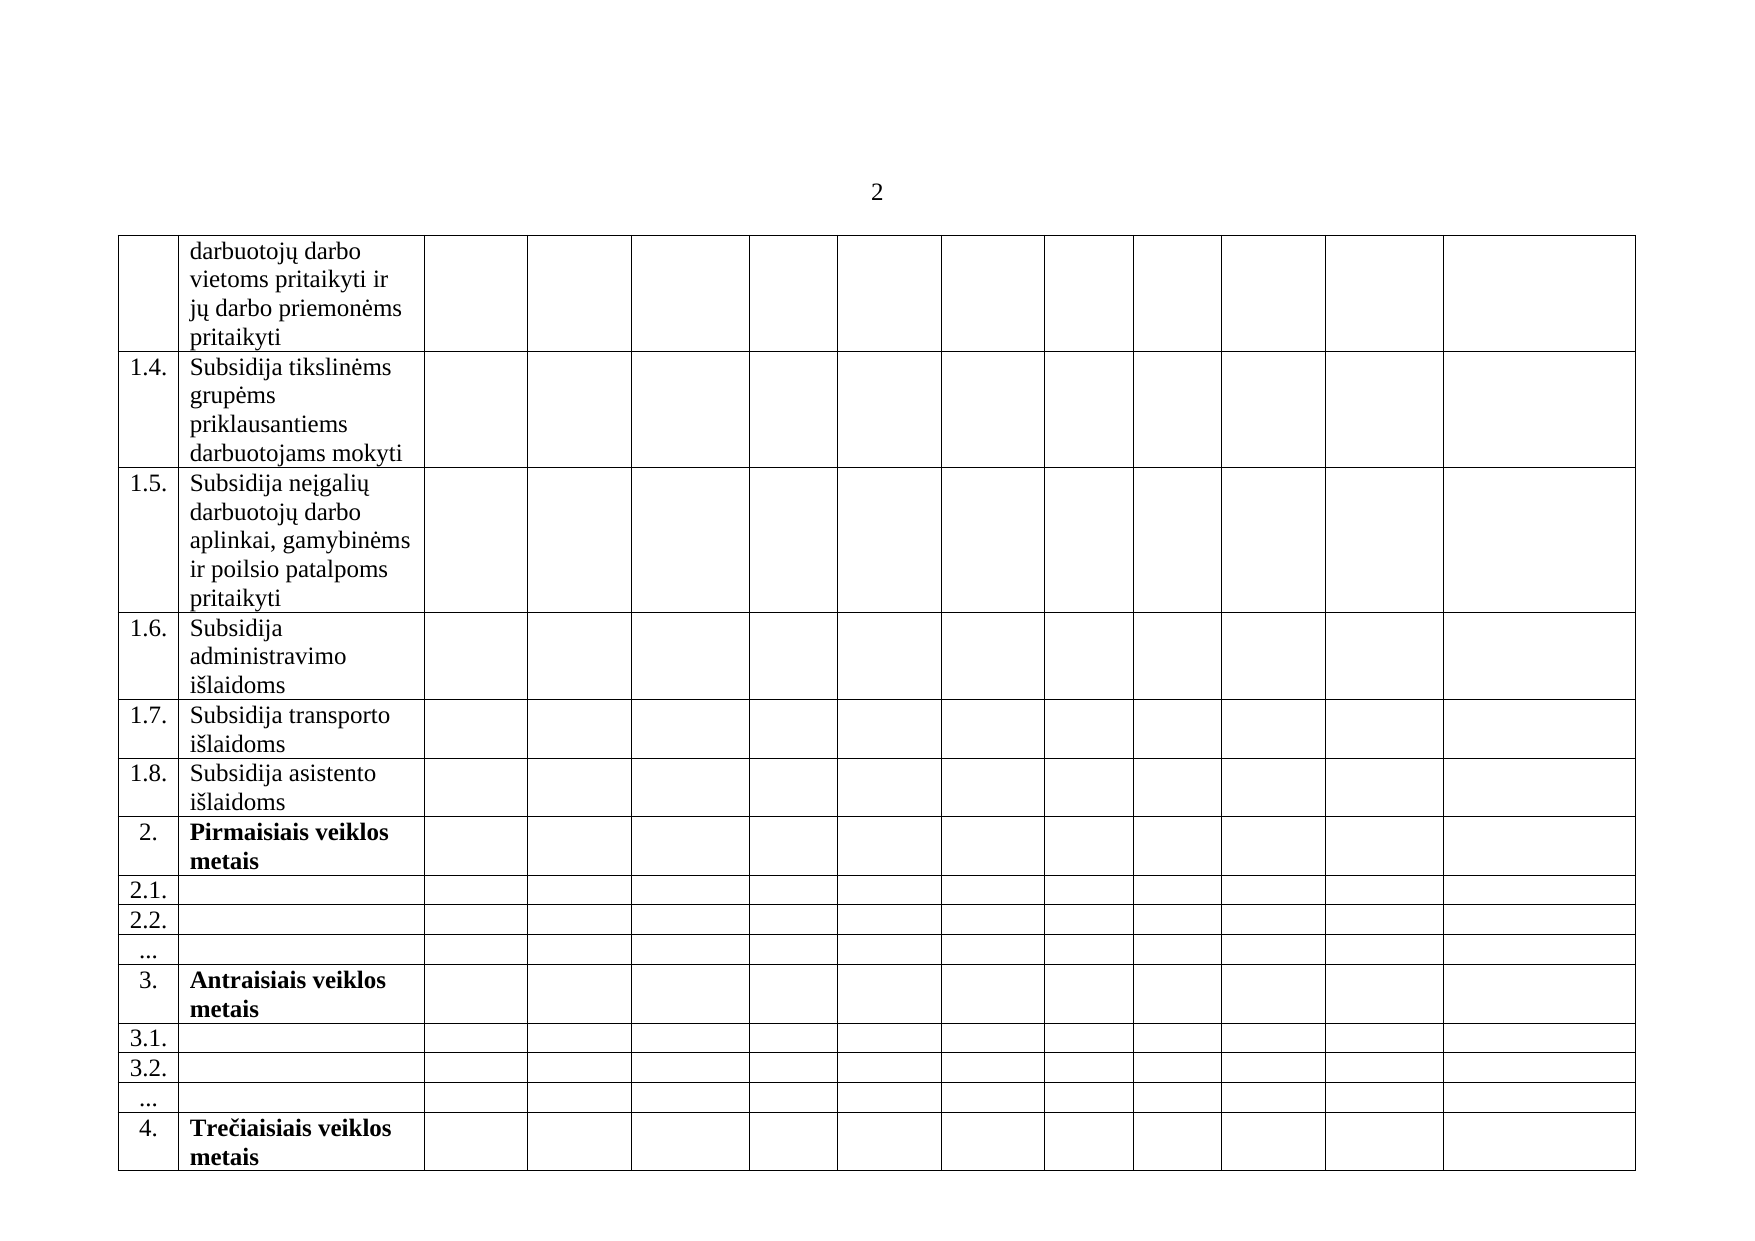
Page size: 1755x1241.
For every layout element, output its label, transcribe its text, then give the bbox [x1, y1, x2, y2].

table_cell [750, 1113, 837, 1170]
table_cell Trečiaisiais veiklos metais [179, 1113, 424, 1170]
table_cell [1045, 236, 1133, 351]
table_cell [838, 1024, 941, 1052]
table_cell [1045, 468, 1133, 612]
table_cell [1045, 1113, 1133, 1170]
table_cell [1444, 1024, 1635, 1052]
table_cell 4. [119, 1113, 178, 1170]
table_cell [750, 1083, 837, 1112]
table_cell [528, 876, 631, 904]
table_cell [1326, 1083, 1443, 1112]
table_cell [1444, 613, 1635, 699]
table_cell [1326, 1113, 1443, 1170]
table_cell [425, 935, 527, 964]
table_cell [425, 352, 527, 467]
table_cell [1134, 905, 1221, 934]
table_cell [750, 876, 837, 904]
table_cell Subsidija administravimo išlaidoms [179, 613, 424, 699]
table_cell [750, 613, 837, 699]
table_cell [632, 236, 749, 351]
table_cell [942, 236, 1044, 351]
table_cell [632, 965, 749, 1022]
table_cell [425, 1083, 527, 1112]
table_cell [1134, 352, 1221, 467]
table_cell [1444, 876, 1635, 904]
table_cell [750, 1053, 837, 1082]
table_cell [838, 759, 941, 816]
table_cell [1134, 759, 1221, 816]
table_cell [1045, 759, 1133, 816]
table_cell [838, 965, 941, 1022]
table_cell [750, 1024, 837, 1052]
table_cell [1444, 700, 1635, 757]
table_cell [750, 236, 837, 351]
table_cell [750, 700, 837, 757]
table_cell [942, 759, 1044, 816]
table_cell [632, 817, 749, 874]
table_cell 1.8. [119, 759, 178, 816]
table_cell 2. [119, 817, 178, 874]
table_cell [528, 965, 631, 1022]
table_cell 1.4. [119, 352, 178, 467]
table_cell [1045, 352, 1133, 467]
table_cell [425, 700, 527, 757]
table_cell [425, 905, 527, 934]
table_cell [1222, 700, 1325, 757]
table_cell [838, 236, 941, 351]
table_cell [1444, 236, 1635, 351]
table_cell [528, 1053, 631, 1082]
table_cell [750, 759, 837, 816]
table_cell [1444, 817, 1635, 874]
table_cell [1222, 613, 1325, 699]
table_cell [528, 817, 631, 874]
table_cell [1444, 1053, 1635, 1082]
table_cell [1326, 876, 1443, 904]
table_cell [1134, 1053, 1221, 1082]
table_cell [838, 905, 941, 934]
table_cell [838, 817, 941, 874]
table_cell [942, 876, 1044, 904]
table_cell [632, 352, 749, 467]
table_cell [1045, 965, 1133, 1022]
table_cell [1045, 1024, 1133, 1052]
table_cell [179, 876, 424, 904]
table_cell [528, 613, 631, 699]
table_cell [179, 1083, 424, 1112]
table_cell [942, 905, 1044, 934]
table_cell [838, 700, 941, 757]
table_cell [942, 1113, 1044, 1170]
table_cell [528, 700, 631, 757]
table_cell [528, 1083, 631, 1112]
table_cell Subsidija neįgalių darbuotojų darbo aplinkai, gamybinėms ir poilsio patalpoms pritaikyti [179, 468, 424, 612]
table_cell [1326, 613, 1443, 699]
table_cell [942, 468, 1044, 612]
table_cell [632, 1113, 749, 1170]
table_cell [1134, 965, 1221, 1022]
table_cell [1222, 352, 1325, 467]
table_cell [838, 1083, 941, 1112]
table_cell [528, 759, 631, 816]
table_cell [632, 613, 749, 699]
table_cell darbuotojų darbo vietoms pritaikyti ir jų darbo priemonėms pritaikyti [179, 236, 424, 351]
table_cell [1134, 876, 1221, 904]
table_cell [1134, 468, 1221, 612]
table_cell [838, 352, 941, 467]
table_cell [750, 468, 837, 612]
table_cell [1444, 935, 1635, 964]
table_cell [1134, 1024, 1221, 1052]
table_cell [119, 236, 178, 351]
table_cell [1326, 468, 1443, 612]
table_cell [1045, 613, 1133, 699]
table_cell [838, 468, 941, 612]
table_cell [750, 817, 837, 874]
table_cell [1045, 876, 1133, 904]
table_cell [632, 876, 749, 904]
table_cell [528, 468, 631, 612]
table_cell [425, 468, 527, 612]
table_cell [838, 613, 941, 699]
table_cell [1222, 236, 1325, 351]
table_cell [528, 905, 631, 934]
table_cell [942, 352, 1044, 467]
table_cell [528, 935, 631, 964]
table_cell [838, 1113, 941, 1170]
table_cell [838, 935, 941, 964]
table_cell Antraisiais veiklos metais [179, 965, 424, 1022]
table_cell [1134, 700, 1221, 757]
table_cell [425, 1024, 527, 1052]
table_cell ... [119, 935, 178, 964]
table_cell [1222, 935, 1325, 964]
table_cell [179, 935, 424, 964]
table_cell [1045, 1083, 1133, 1112]
table_cell [1326, 1024, 1443, 1052]
table_cell [1222, 468, 1325, 612]
table_cell [1444, 965, 1635, 1022]
table_cell [1222, 1053, 1325, 1082]
table_cell [838, 876, 941, 904]
table_cell [632, 759, 749, 816]
table_cell ... [119, 1083, 178, 1112]
table_cell [942, 1053, 1044, 1082]
table_cell [750, 352, 837, 467]
table_cell 2.2. [119, 905, 178, 934]
table_cell [632, 468, 749, 612]
table_cell [632, 1024, 749, 1052]
table_cell [1045, 905, 1133, 934]
table_cell [179, 1024, 424, 1052]
table_cell [632, 905, 749, 934]
table_cell [425, 613, 527, 699]
table_cell [1326, 236, 1443, 351]
table_cell [632, 1083, 749, 1112]
table_cell [632, 700, 749, 757]
table_cell 1.7. [119, 700, 178, 757]
table_cell Subsidija transporto išlaidoms [179, 700, 424, 757]
table_cell [632, 1053, 749, 1082]
table_cell [179, 1053, 424, 1082]
table_cell [528, 352, 631, 467]
table_cell 2.1. [119, 876, 178, 904]
table_cell [1222, 876, 1325, 904]
table_cell [528, 1024, 631, 1052]
table_cell Pirmaisiais veiklos metais [179, 817, 424, 874]
table_cell [425, 876, 527, 904]
table_cell [942, 700, 1044, 757]
table_cell [1326, 700, 1443, 757]
table_cell [1326, 817, 1443, 874]
table_cell [942, 965, 1044, 1022]
table_cell [1134, 1113, 1221, 1170]
table_cell [1326, 905, 1443, 934]
table_cell [528, 1113, 631, 1170]
table_cell 3. [119, 965, 178, 1022]
table_cell [750, 935, 837, 964]
table_cell [1326, 935, 1443, 964]
table_cell [425, 817, 527, 874]
table_cell [528, 236, 631, 351]
table_cell [425, 1053, 527, 1082]
table_cell [750, 905, 837, 934]
table_cell [942, 1083, 1044, 1112]
table_cell [1444, 352, 1635, 467]
table_cell [1326, 759, 1443, 816]
table_cell [1045, 817, 1133, 874]
table_cell [750, 965, 837, 1022]
table_cell [1134, 613, 1221, 699]
table_cell [1134, 1083, 1221, 1112]
table_cell Subsidija tikslinėms grupėms priklausantiems darbuotojams mokyti [179, 352, 424, 467]
table_cell [1134, 935, 1221, 964]
table_cell [425, 759, 527, 816]
table_cell [632, 935, 749, 964]
table_cell [1222, 1113, 1325, 1170]
table_cell [1326, 352, 1443, 467]
table_cell [1134, 236, 1221, 351]
table_cell [1134, 817, 1221, 874]
table_cell [1326, 1053, 1443, 1082]
table_cell [1444, 1083, 1635, 1112]
table_cell [1222, 905, 1325, 934]
table_cell [1222, 965, 1325, 1022]
table_cell [425, 965, 527, 1022]
table_cell 3.1. [119, 1024, 178, 1052]
table_cell [1444, 905, 1635, 934]
table_cell 3.2. [119, 1053, 178, 1082]
table_cell [942, 817, 1044, 874]
table_cell [942, 935, 1044, 964]
table_cell [1045, 935, 1133, 964]
table_cell [1326, 965, 1443, 1022]
table_cell [1045, 1053, 1133, 1082]
table_cell Subsidija asistento išlaidoms [179, 759, 424, 816]
table_cell [942, 1024, 1044, 1052]
table_cell [1222, 1024, 1325, 1052]
table_cell 1.6. [119, 613, 178, 699]
table_cell [838, 1053, 941, 1082]
table_cell [1222, 1083, 1325, 1112]
table_cell [425, 236, 527, 351]
table_cell [1444, 759, 1635, 816]
table_cell [179, 905, 424, 934]
table_cell [1045, 700, 1133, 757]
table_cell [942, 613, 1044, 699]
table_cell [1444, 1113, 1635, 1170]
table_cell [425, 1113, 527, 1170]
table_cell 1.5. [119, 468, 178, 612]
table_cell [1444, 468, 1635, 612]
table_cell [1222, 817, 1325, 874]
table_cell [1222, 759, 1325, 816]
